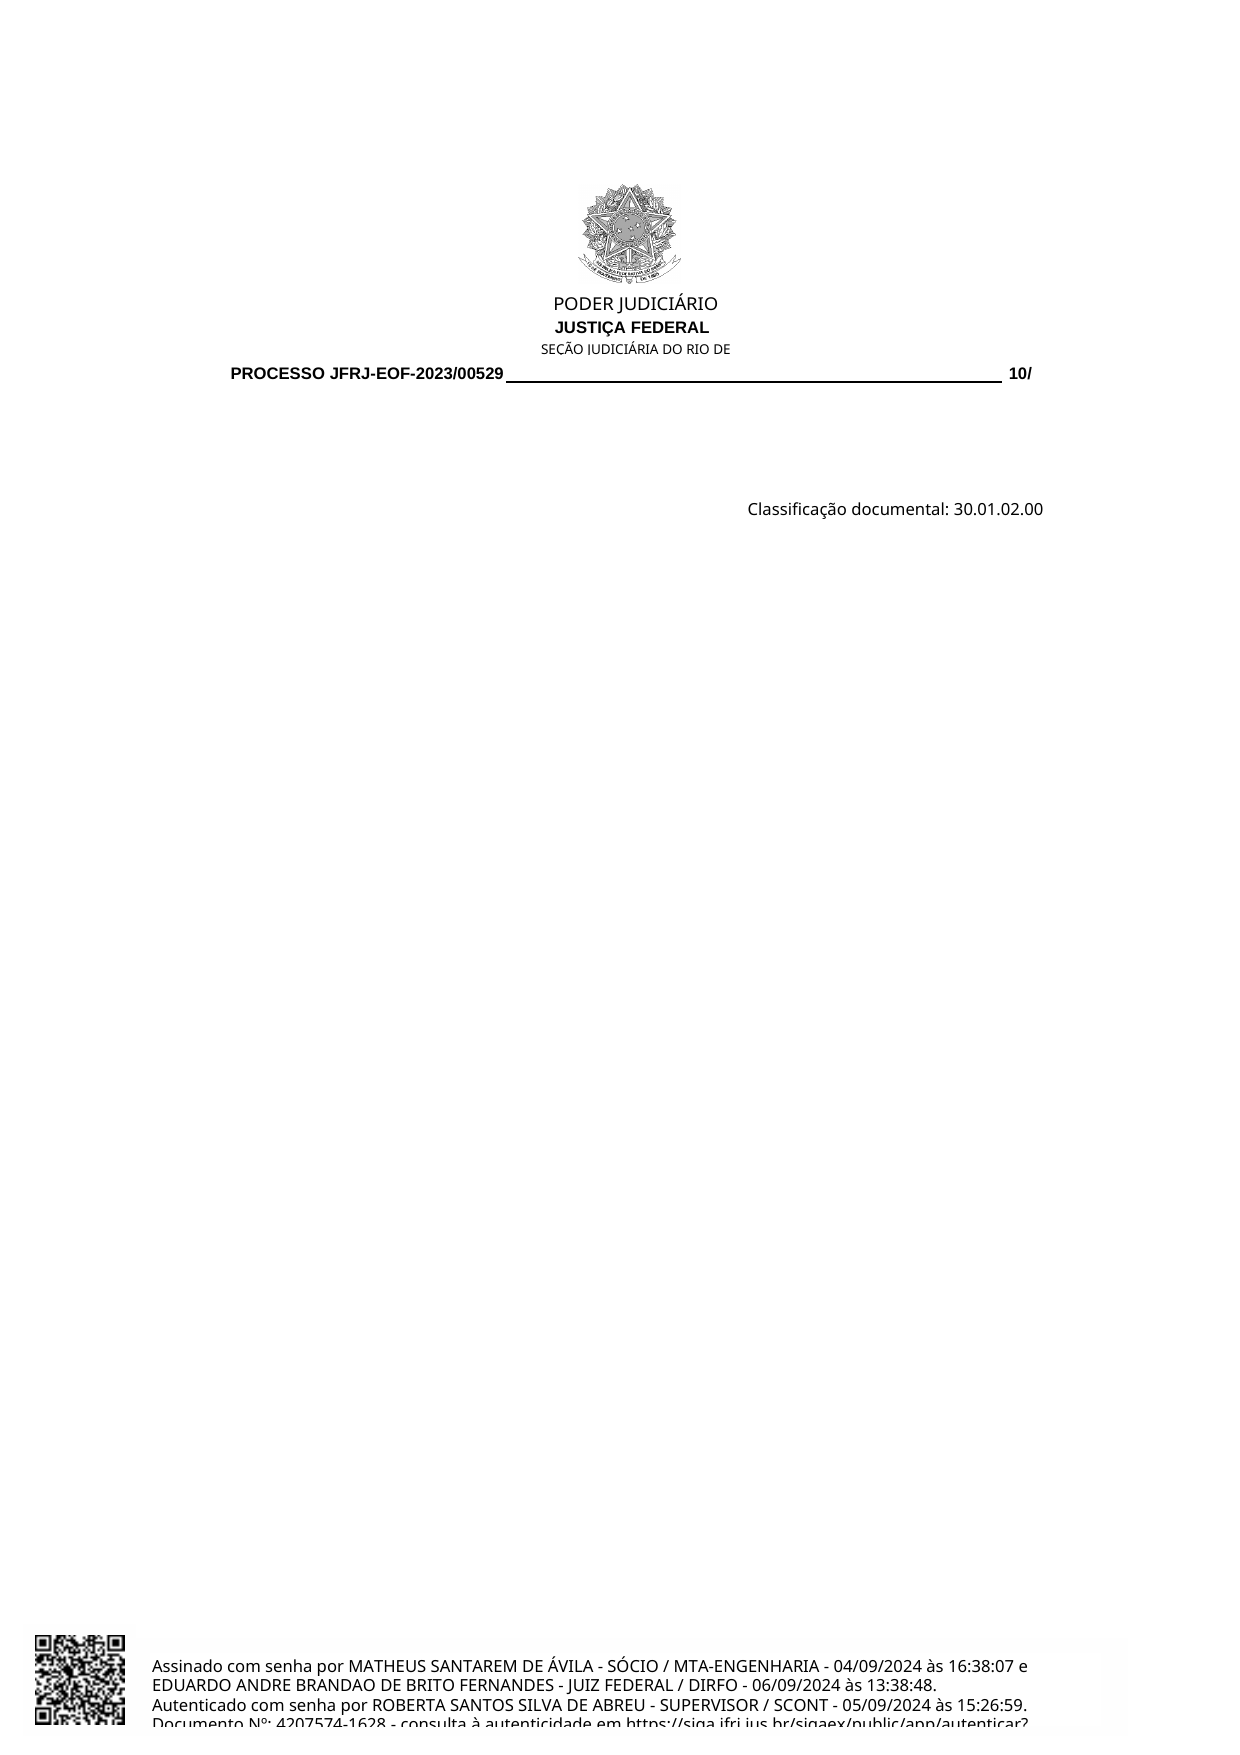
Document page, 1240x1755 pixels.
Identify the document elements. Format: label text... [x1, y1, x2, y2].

text Classificação documental: 30.01.02.00 [747, 498, 1239, 520]
